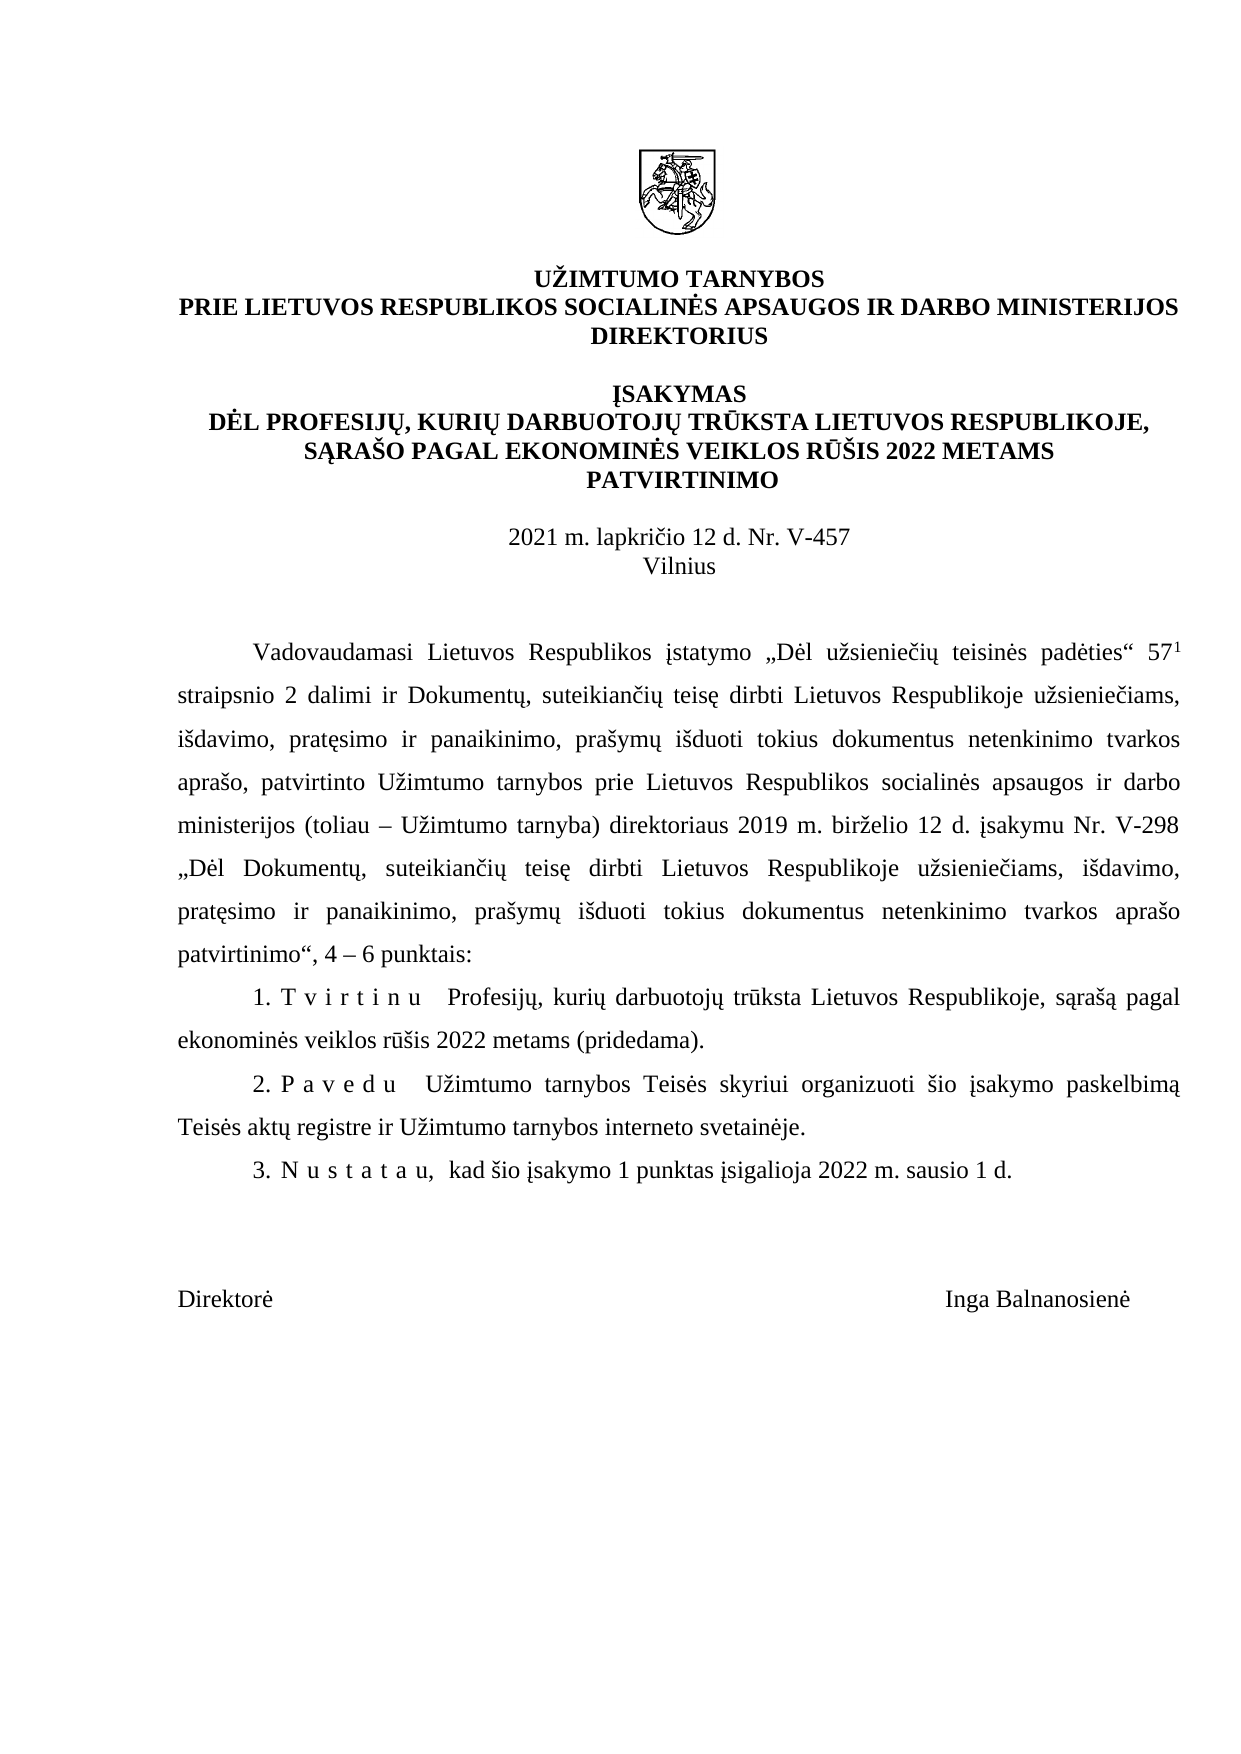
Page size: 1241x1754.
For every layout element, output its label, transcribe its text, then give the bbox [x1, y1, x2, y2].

text Vilnius [177, 551, 1181, 580]
text dėl Profesijų, kurių darbuotojų trūksta Lietuvos Respublikoje, sąrašO pagal ekonominės veiklos rūšis 2022 metams [177, 407, 1181, 465]
text PRIE LIETUVOS RESPUBLIKOS SOCIALINĖS APSAUGOS IR DARBO MINISTERIJOS [177, 292, 1181, 321]
text DIREKTORIUS [177, 321, 1181, 350]
text Direktorė Inga Balnanosienė [177, 1284, 1181, 1313]
text Vadovaudamasi Lietuvos Respublikos įstatymo „Dėl užsieniečių teisinės padėties“ 571 straipsnio 2 dalimi ir Dokumentų, suteikiančių teisę dirbti Lietuvos Respublikoje užsieniečiams, išdavimo, pratęsimo ir panaikinimo, prašymų išduoti tokius dokumentus netenkinimo tvarkos aprašo, patvirtinto Užimtumo tarnybos prie Lietuvos Respublikos socialinės apsaugos ir darbo ministerijos (toliau – Užimtumo tarnyba) direktoriaus 2019 m. birželio 12 d. įsakymu Nr. V-298 „Dėl Dokumentų, suteikiančių teisę dirbti Lietuvos Respublikoje užsieniečiams, išdavimo, pratęsimo ir panaikinimo, prašymų išduoti tokius dokumentus netenkinimo tvarkos aprašo patvirtinimo“, 4 – 6 punktais: [177, 637, 1181, 968]
text 1. Tvirtinu Profesijų, kurių darbuotojų trūksta Lietuvos Respublikoje, sąrašą pagal ekonominės veiklos rūšis 2022 metams (pridedama). [177, 982, 1181, 1054]
text ĮSAKYMAS [177, 379, 1181, 407]
text 2021 m. lapkričio 12 d. Nr. V-457 [177, 522, 1181, 551]
text 3. Nustatau, kad šio įsakymo 1 punktas įsigalioja 2022 m. sausio 1 d. [177, 1155, 1181, 1184]
text 2. Pavedu Užimtumo tarnybos Teisės skyriui organizuoti šio įsakymo paskelbimą Teisės aktų registre ir Užimtumo tarnybos interneto svetainėje. [177, 1069, 1181, 1141]
text UŽIMTUMO TARNYBOS [177, 264, 1181, 292]
text patvirtinimo [177, 465, 1181, 494]
